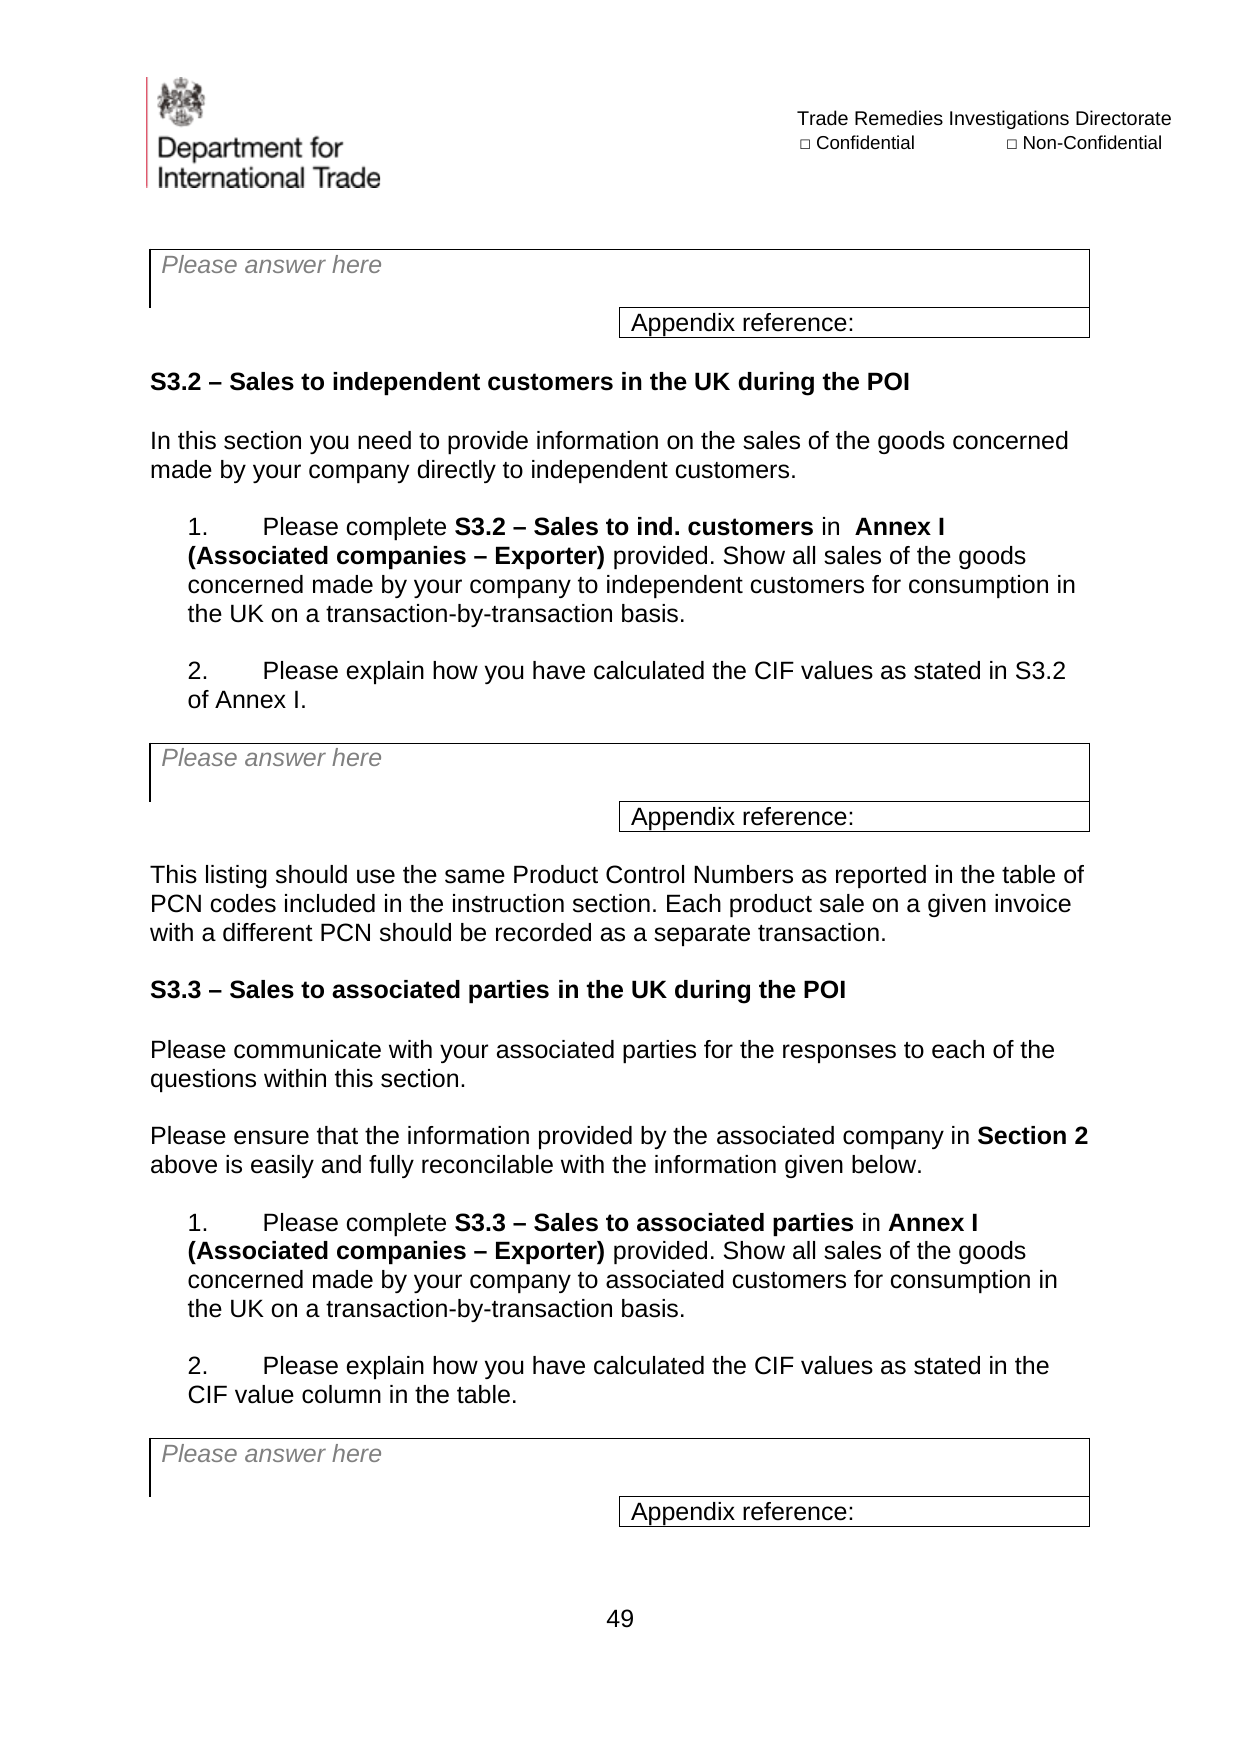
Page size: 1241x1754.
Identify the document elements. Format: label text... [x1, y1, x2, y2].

table_cell [150, 308, 619, 337]
list Please complete S3.2 – Sales to ind. customers in Annex I (Associated companies – Exporter) provided. Show all sales of the goods concerned made by your company to independent customers for consumption in the UK on a transaction-by-transaction basis. [187, 512, 1090, 627]
list Please explain how you have calculated the CIF values as stated in the CIF value column in the table. [187, 1351, 1090, 1409]
text S3.2 – Sales to independent customers in the UK during the POI [150, 367, 1090, 395]
table_cell Appendix reference: [620, 308, 1089, 337]
table_header Please answer here [151, 744, 1089, 801]
table_header Please answer here [151, 1439, 1089, 1496]
table_cell [150, 1497, 619, 1526]
text Please ensure that the information provided by the associated company in Section 2 above is easily and fully reconcilable with the information given below. [150, 1121, 1090, 1179]
text S3.3 – Sales to associated parties in the UK during the POI [150, 976, 1090, 1004]
table_header Please answer here [151, 250, 1089, 307]
table_cell Appendix reference: [620, 802, 1089, 831]
list Please explain how you have calculated the CIF values as stated in S3.2 of Annex I. [187, 656, 1090, 714]
table_cell Appendix reference: [620, 1497, 1089, 1526]
text In this section you need to provide information on the sales of the goods concerned made by your company directly to independent customers. [150, 426, 1090, 484]
text This listing should use the same Product Control Numbers as reported in the table of PCN codes included in the instruction section. Each product sale on a given invoice with a different PCN should be recorded as a separate transaction. [150, 861, 1090, 947]
list Please complete S3.3 – Sales to associated parties in Annex I (Associated companies – Exporter) provided. Show all sales of the goods concerned made by your company to associated customers for consumption in the UK on a transaction-by-transaction basis. [187, 1207, 1090, 1322]
text Please communicate with your associated parties for the responses to each of the questions within this section. [150, 1035, 1090, 1092]
table_cell [150, 802, 619, 831]
